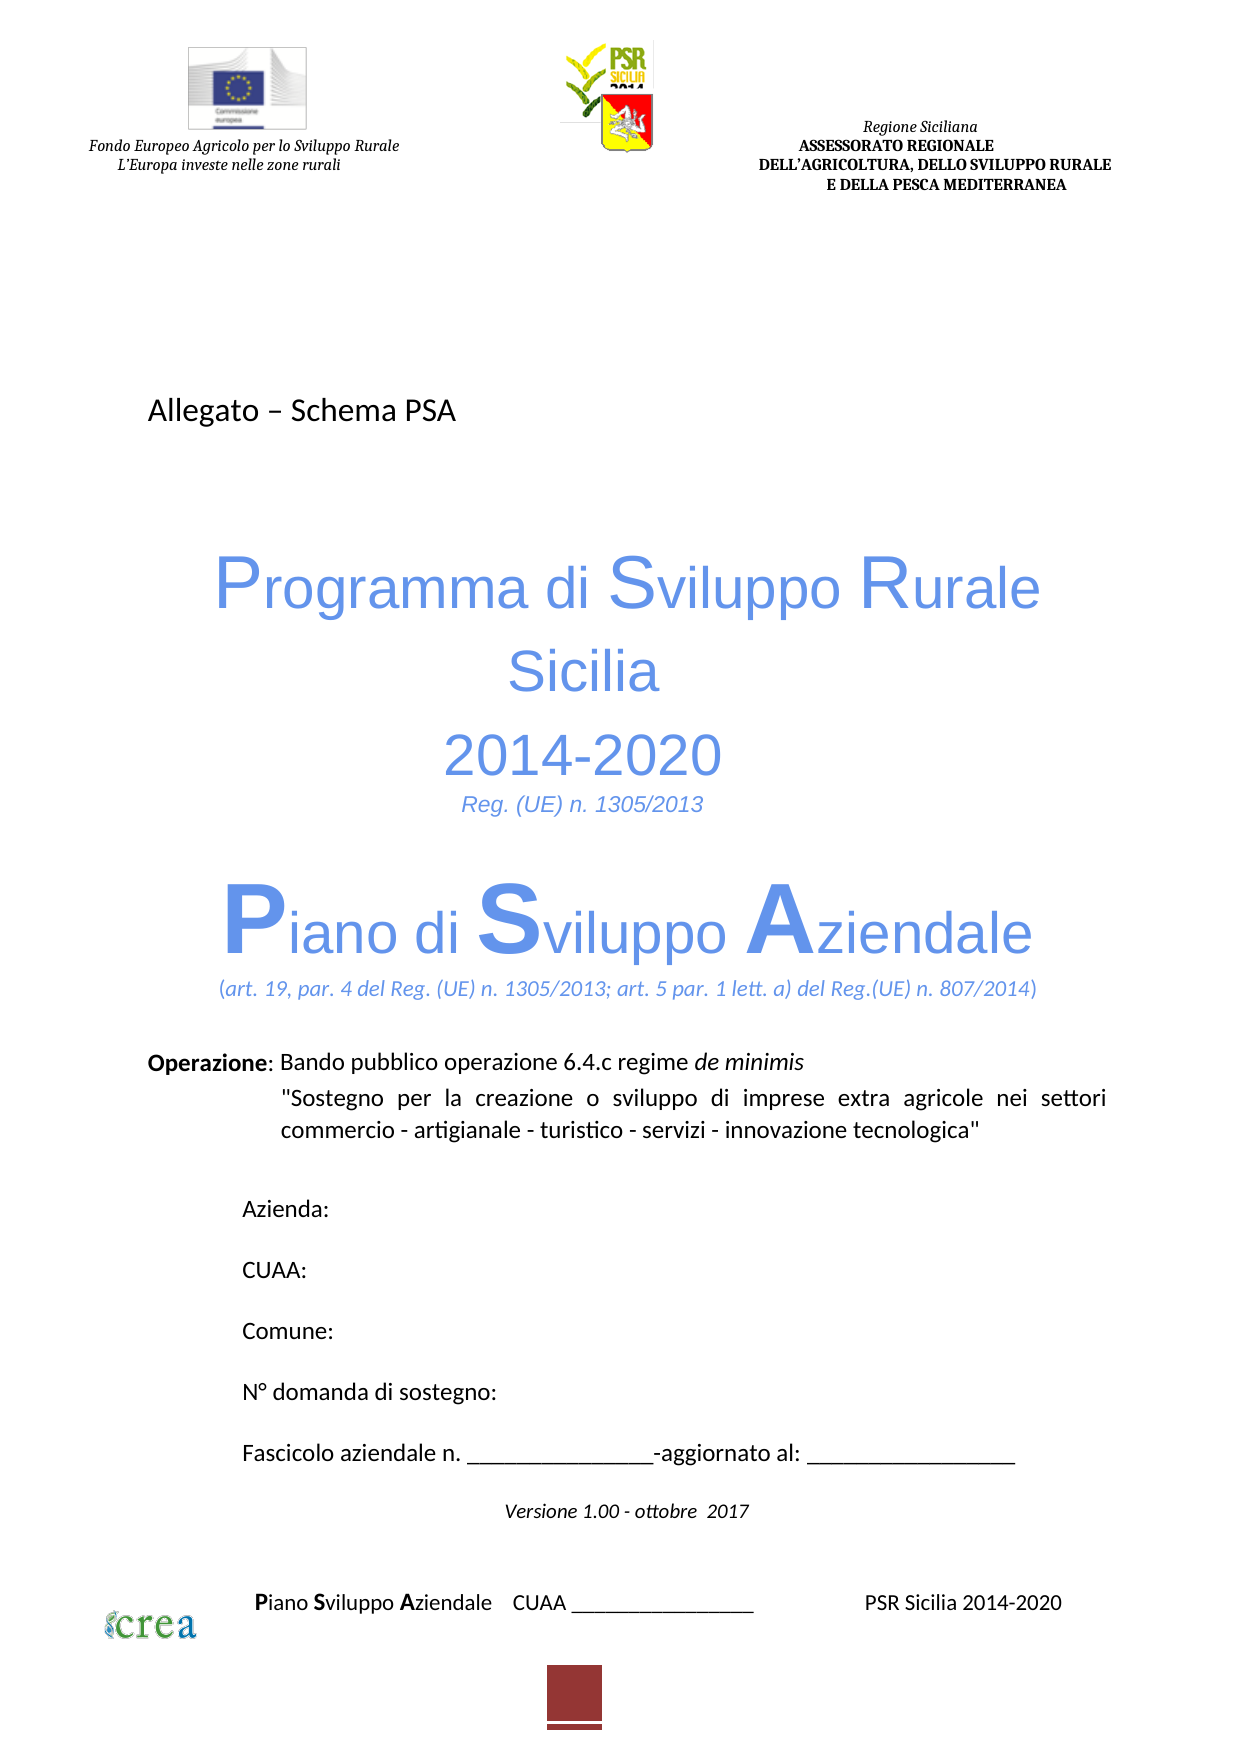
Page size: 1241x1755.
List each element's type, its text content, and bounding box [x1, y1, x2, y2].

text 2014-2020 [148, 708, 1019, 792]
text Comune: [242, 1315, 1107, 1346]
text (art. 19, par. 4 del Reg. (UE) n. 1305/2013; art. 5 par. 1 lett. a) del Reg.(UE) n. 807/2014) [148, 974, 1107, 1002]
text CUAA: [242, 1254, 1107, 1285]
text Allegato – Schema PSA [148, 389, 1107, 430]
text Versione 1.00 - ottobre 2017 [148, 1498, 1107, 1524]
text Fascicolo aziendale n. _______________-aggiornato al: _________________ [242, 1437, 1107, 1468]
text N° domanda di sostegno: [242, 1376, 1107, 1407]
text Reg. (UE) n. 1305/2013 [148, 792, 1019, 818]
text Azienda: [242, 1193, 1107, 1223]
text Programma di Sviluppo Rurale [148, 538, 1107, 625]
text "Sostegno per la creazione o sviluppo di imprese extra agricole nei settori commercio - artigianale - turistico - servizi - innovazione tecnologica" [281, 1083, 1107, 1146]
text Sicilia [148, 625, 1019, 708]
text Operazione: Bando pubblico operazione 6.4.c regime de minimis [148, 1046, 1107, 1077]
text Piano di Sviluppo Aziendale [148, 859, 1107, 974]
